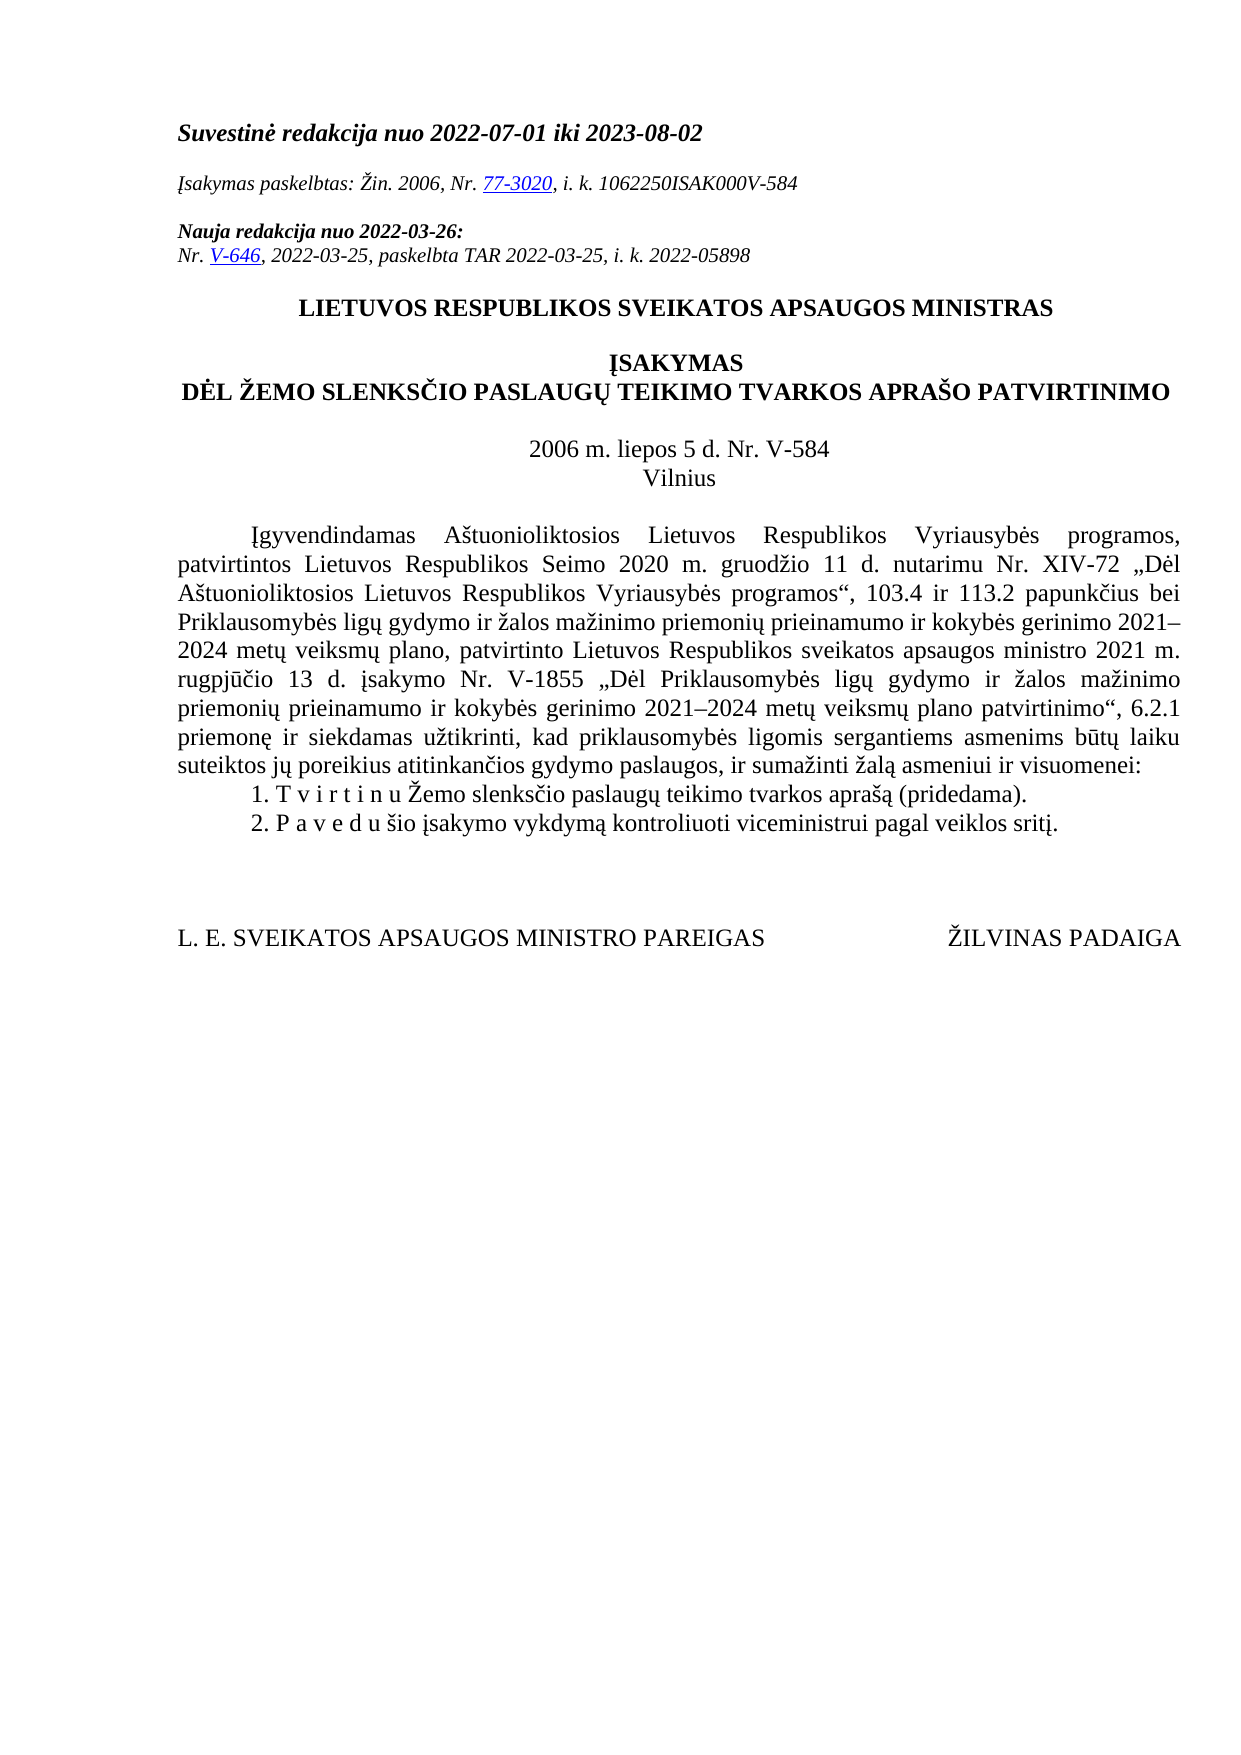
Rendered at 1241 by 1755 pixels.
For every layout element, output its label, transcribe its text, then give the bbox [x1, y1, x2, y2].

text ĮSAKYMAS [177, 348, 1181, 377]
text 2. P a v e d u šio įsakymo vykdymą kontroliuoti viceministrui pagal veiklos sritį. [177, 808, 1181, 837]
text DĖL ŽEMO SLENKSČIO PASLAUGŲ TEIKIMO TVARKOS APRAŠO PATVIRTINIMO [177, 377, 1181, 405]
text 1. T v i r t i n u Žemo slenksčio paslaugų teikimo tvarkos aprašą (pridedama). [177, 779, 1181, 808]
text Įsakymas paskelbtas: Žin. 2006, Nr. 77-3020, i. k. 1062250ISAK000V-584 [177, 171, 1181, 195]
text Suvestinė redakcija nuo 2022-07-01 iki 2023-08-02 [177, 118, 1181, 147]
text Nauja redakcija nuo 2022-03-26: [177, 219, 1181, 243]
text Nr. V-646, 2022-03-25, paskelbta TAR 2022-03-25, i. k. 2022-05898 [177, 243, 1181, 267]
text Įgyvendindamas Aštuonioliktosios Lietuvos Respublikos Vyriausybės programos, patvirtintos Lietuvos Respublikos Seimo 2020 m. gruodžio 11 d. nutarimu Nr. XIV-72 „Dėl Aštuonioliktosios Lietuvos Respublikos Vyriausybės programos“, 103.4 ir 113.2 papunkčius bei Priklausomybės ligų gydymo ir žalos mažinimo priemonių prieinamumo ir kokybės gerinimo 2021–2024 metų veiksmų plano, patvirtinto Lietuvos Respublikos sveikatos apsaugos ministro 2021 m. rugpjūčio 13 d. įsakymo Nr. V-1855 „Dėl Priklausomybės ligų gydymo ir žalos mažinimo priemonių prieinamumo ir kokybės gerinimo 2021–2024 metų veiksmų plano patvirtinimo“, 6.2.1 priemonę ir siekdamas užtikrinti, kad priklausomybės ligomis sergantiems asmenims būtų laiku suteiktos jų poreikius atitinkančios gydymo paslaugos, ir sumažinti žalą asmeniui ir visuomenei: [177, 520, 1181, 779]
text LIETUVOS RESPUBLIKOS SVEIKATOS APSAUGOS MINISTRAS [177, 293, 1181, 322]
text 2006 m. liepos 5 d. Nr. V-584 Vilnius [177, 434, 1181, 492]
text L. E. SVEIKATOS APSAUGOS MINISTRO PAREIGAS ŽILVINAS PADAIGA [177, 923, 1181, 952]
